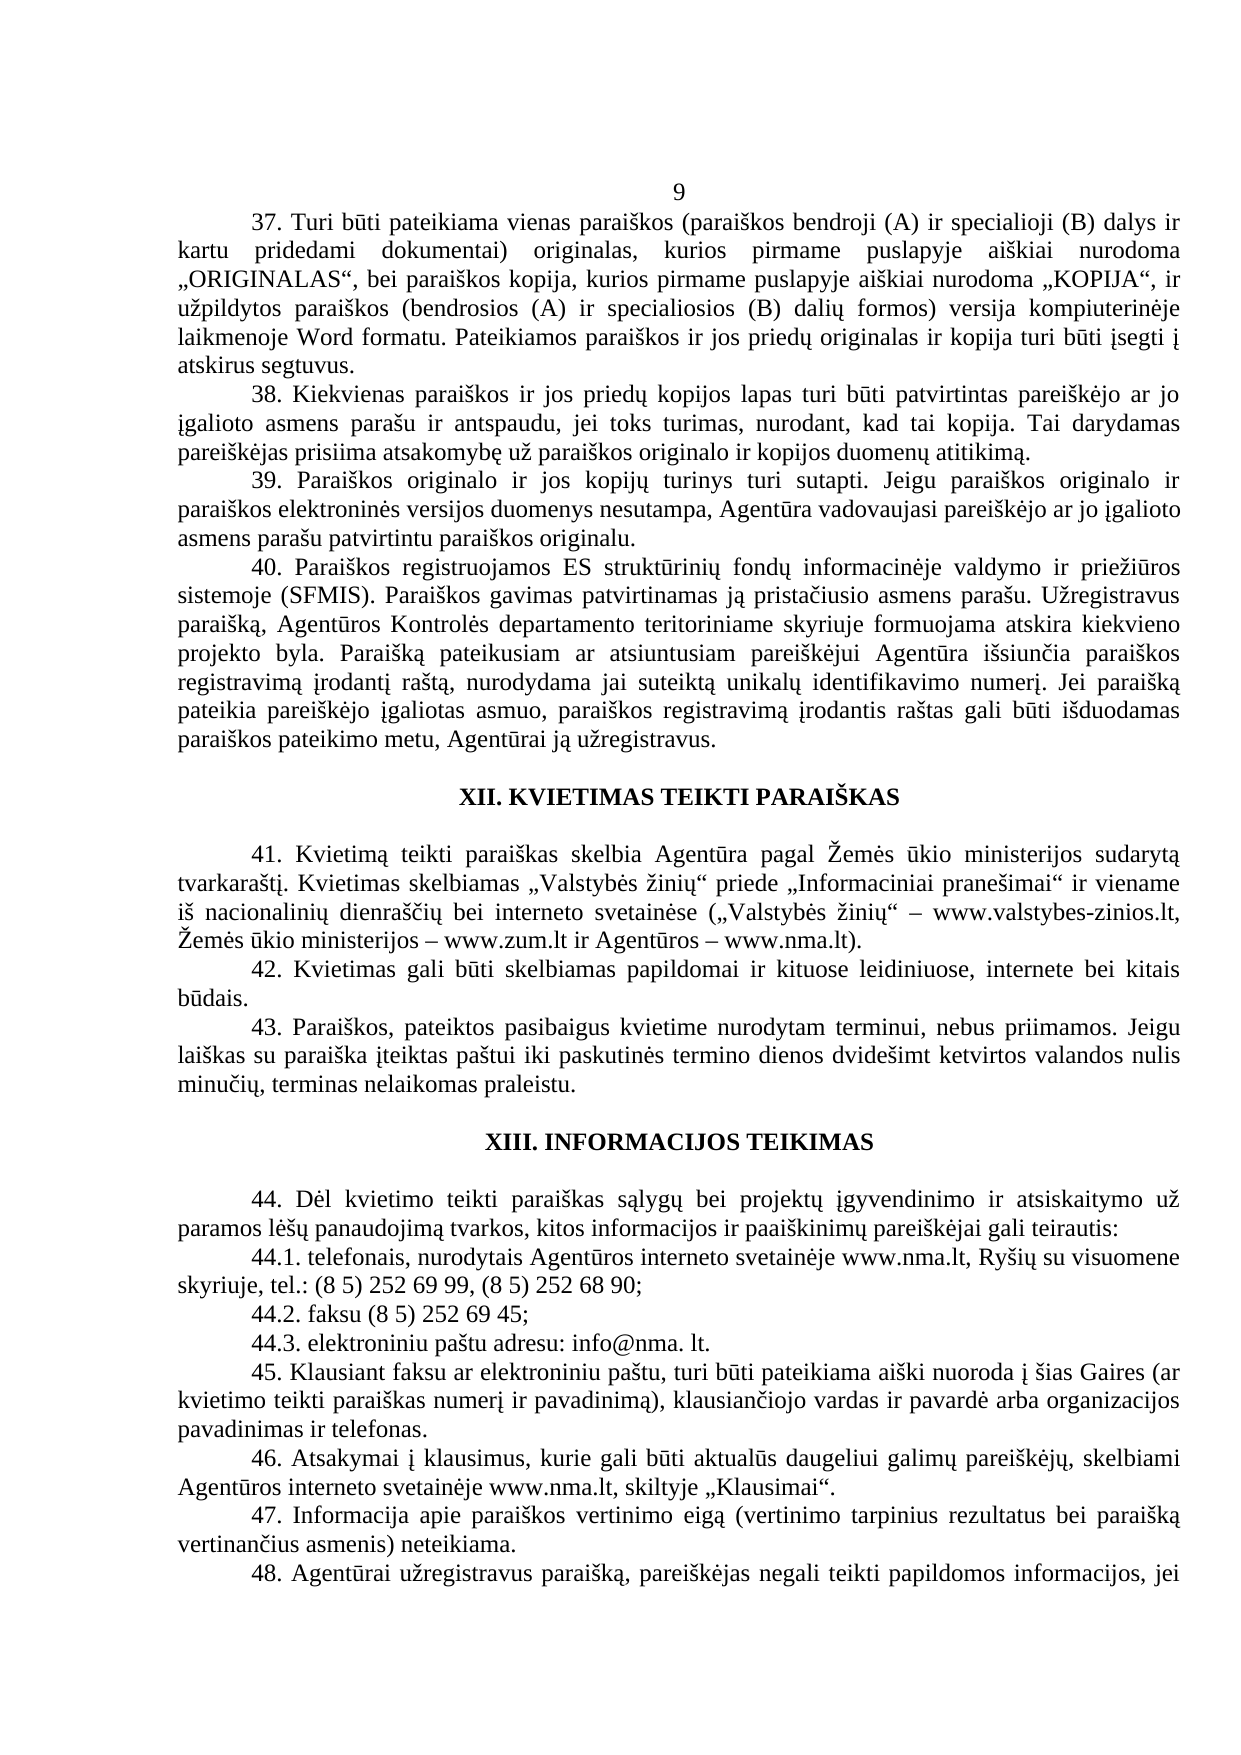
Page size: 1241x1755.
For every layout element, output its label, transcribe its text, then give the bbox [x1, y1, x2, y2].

text 39. Paraiškos originalo ir jos kopijų turinys turi sutapti. Jeigu paraiškos originalo ir paraiškos elektroninės versijos duomenys nesutampa, Agentūra vadovaujasi pareiškėjo ar jo įgalioto asmens parašu patvirtintu paraiškos originalu. [177, 465, 1181, 552]
text 45. Klausiant faksu ar elektroniniu paštu, turi būti pateikiama aiški nuoroda į šias Gaires (ar kvietimo teikti paraiškas numerį ir pavadinimą), klausiančiojo vardas ir pavardė arba organizacijos pavadinimas ir telefonas. [177, 1357, 1181, 1443]
text 44.1. telefonais, nurodytais Agentūros interneto svetainėje www.nma.lt, Ryšių su visuomene skyriuje, tel.: (8 5) 252 69 99, (8 5) 252 68 90; [177, 1242, 1181, 1299]
text 40. Paraiškos registruojamos ES struktūrinių fondų informacinėje valdymo ir priežiūros sistemoje (SFMIS). Paraiškos gavimas patvirtinamas ją pristačiusio asmens parašu. Užregistravus paraišką, Agentūros Kontrolės departamento teritoriniame skyriuje formuojama atskira kiekvieno projekto byla. Paraišką pateikusiam ar atsiuntusiam pareiškėjui Agentūra išsiunčia paraiškos registravimą įrodantį raštą, nurodydama jai suteiktą unikalų identifikavimo numerį. Jei paraišką pateikia pareiškėjo įgaliotas asmuo, paraiškos registravimą įrodantis raštas gali būti išduodamas paraiškos pateikimo metu, Agentūrai ją užregistravus. [177, 552, 1181, 753]
text 47. Informacija apie paraiškos vertinimo eigą (vertinimo tarpinius rezultatus bei paraišką vertinančius asmenis) neteikiama. [177, 1500, 1181, 1558]
text 44.2. faksu (8 5) 252 69 45; [177, 1299, 1181, 1328]
text 44. Dėl kvietimo teikti paraiškas sąlygų bei projektų įgyvendinimo ir atsiskaitymo už paramos lėšų panaudojimą tvarkos, kitos informacijos ir paaiškinimų pareiškėjai gali teirautis: [177, 1184, 1181, 1242]
text 41. Kvietimą teikti paraiškas skelbia Agentūra pagal Žemės ūkio ministerijos sudarytą tvarkaraštį. Kvietimas skelbiamas „Valstybės žinių“ priede „Informaciniai pranešimai“ ir viename iš nacionalinių dienraščių bei interneto svetainėse („Valstybės žinių“ – www.valstybes-zinios.lt, Žemės ūkio ministerijos – www.zum.lt ir Agentūros – www.nma.lt). [177, 839, 1181, 954]
text 43. Paraiškos, pateiktos pasibaigus kvietime nurodytam terminui, nebus priimamos. Jeigu laiškas su paraiška įteiktas paštui iki paskutinės termino dienos dvidešimt ketvirtos valandos nulis minučių, terminas nelaikomas praleistu. [177, 1012, 1181, 1098]
text 48. Agentūrai užregistravus paraišką, pareiškėjas negali teikti papildomos informacijos, jei [177, 1558, 1181, 1587]
text 46. Atsakymai į klausimus, kurie gali būti aktualūs daugeliui galimų pareiškėjų, skelbiami Agentūros interneto svetainėje www.nma.lt, skiltyje „Klausimai“. [177, 1443, 1181, 1500]
text 38. Kiekvienas paraiškos ir jos priedų kopijos lapas turi būti patvirtintas pareiškėjo ar jo įgalioto asmens parašu ir antspaudu, jei toks turimas, nurodant, kad tai kopija. Tai darydamas pareiškėjas prisiima atsakomybę už paraiškos originalo ir kopijos duomenų atitikimą. [177, 379, 1181, 465]
text 44.3. elektroniniu paštu adresu: info@nma. lt. [177, 1328, 1181, 1357]
text XIII. INFORMACIJOS TEIKIMAS [177, 1127, 1181, 1155]
text 37. Turi būti pateikiama vienas paraiškos (paraiškos bendroji (A) ir specialioji (B) dalys ir kartu pridedami dokumentai) originalas, kurios pirmame puslapyje aiškiai nurodoma „ORIGINALAS“, bei paraiškos kopija, kurios pirmame puslapyje aiškiai nurodoma „KOPIJA“, ir užpildytos paraiškos (bendrosios (A) ir specialiosios (B) dalių formos) versija kompiuterinėje laikmenoje Word formatu. Pateikiamos paraiškos ir jos priedų originalas ir kopija turi būti įsegti į atskirus segtuvus. [177, 207, 1181, 379]
text XII. KVIETIMAS TEIKTI PARAIŠKAS [177, 782, 1181, 810]
text 42. Kvietimas gali būti skelbiamas papildomai ir kituose leidiniuose, internete bei kitais būdais. [177, 954, 1181, 1012]
